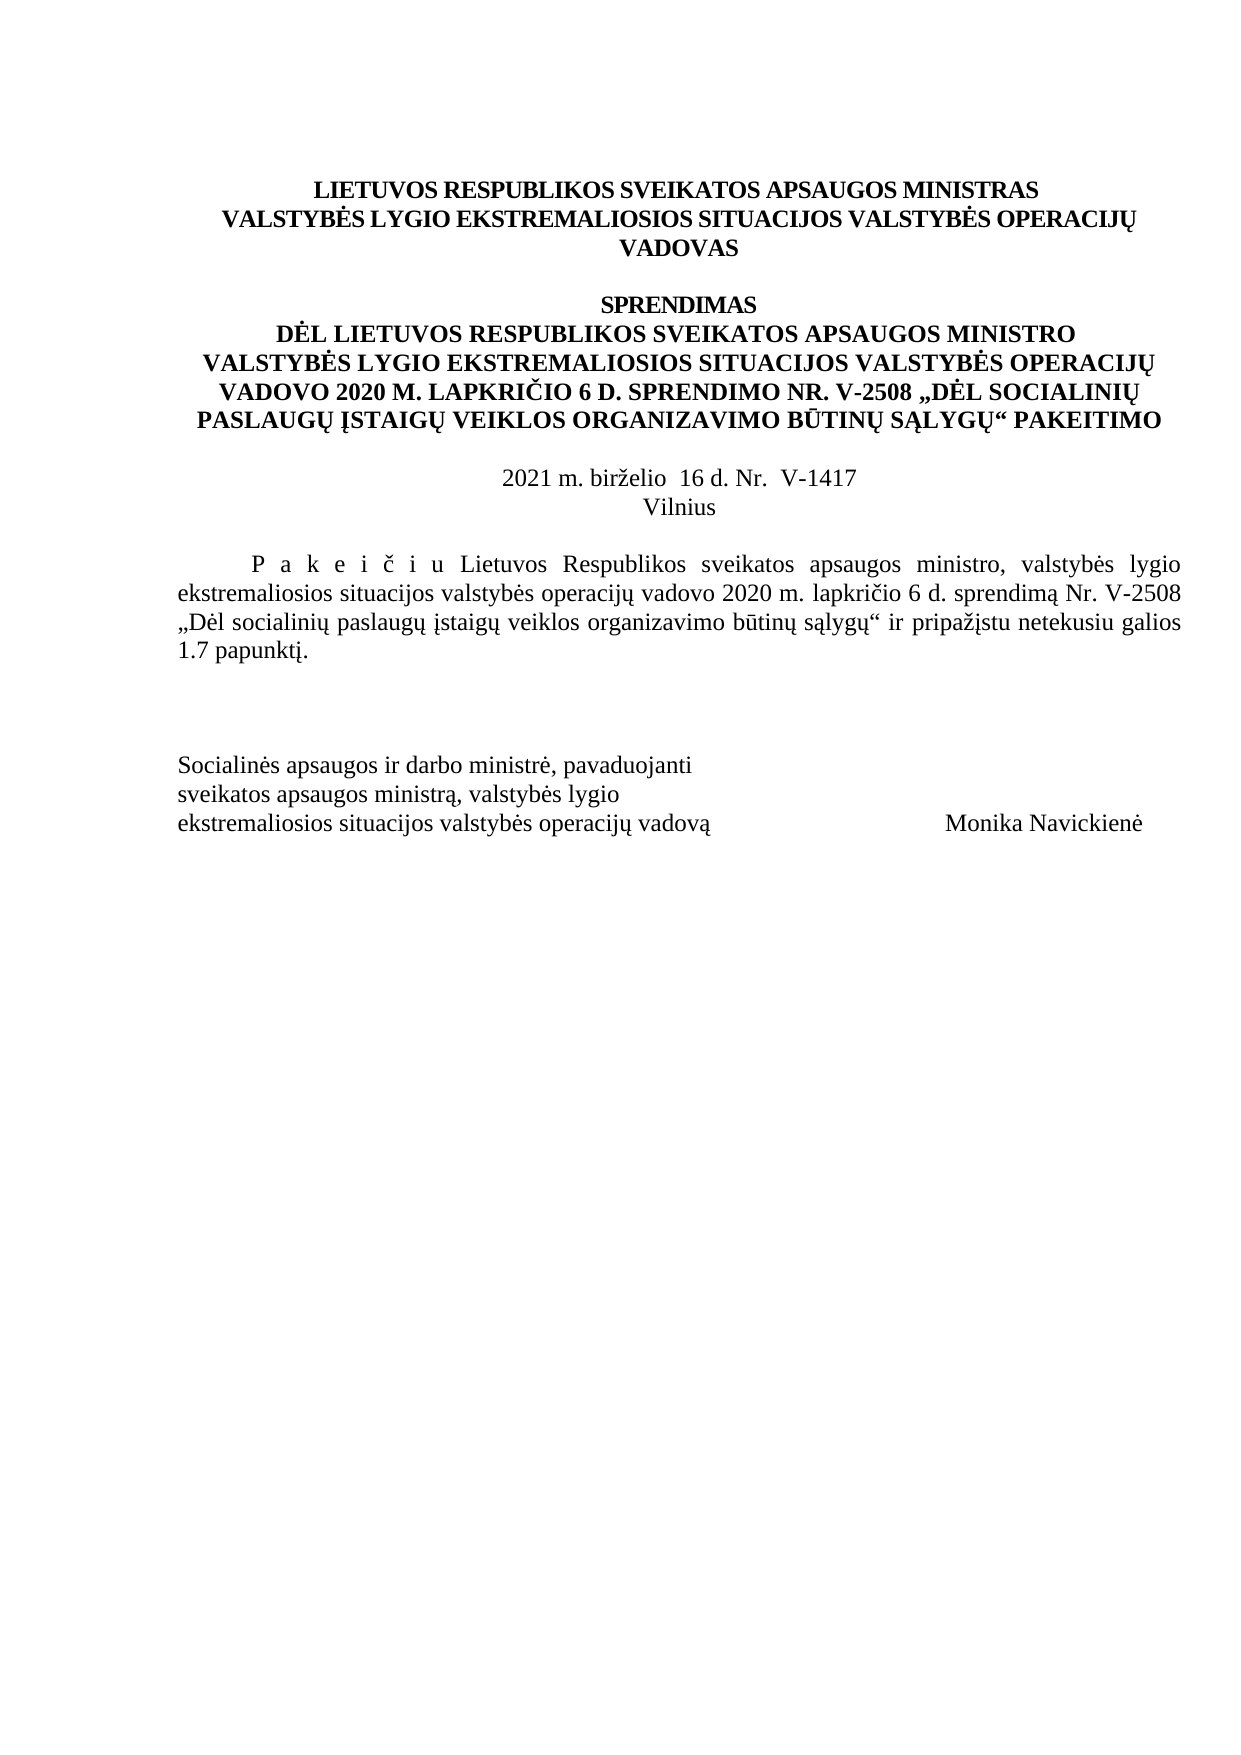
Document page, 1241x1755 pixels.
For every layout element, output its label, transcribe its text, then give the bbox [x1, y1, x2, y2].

text SPRENDIMAS [177, 291, 1181, 319]
text VALSTYBĖS LYGIO EKSTREMALIOSIOS SITUACIJOS VALSTYBĖS OPERACIJŲ VADOVO 2020 M. LAPKRIČIO 6 D. SPRENDIMO NR. V-2508 „DĖL SOCIALINIŲ PASLAUGŲ ĮSTAIGŲ VEIKLOS ORGANIZAVIMO BŪTINŲ SĄLYGŲ“ PAKEITIMO [177, 348, 1181, 434]
text P a k e i č i u Lietuvos Respublikos sveikatos apsaugos ministro, valstybės lygio ekstremaliosios situacijos valstybės operacijų vadovo 2020 m. lapkričio 6 d. sprendimą Nr. V-2508 „Dėl socialinių paslaugų įstaigų veiklos organizavimo būtinų sąlygų“ ir pripažįstu netekusiu galios 1.7 papunktį. [177, 549, 1181, 664]
text sveikatos apsaugos ministrą, valstybės lygio [177, 779, 1181, 808]
text LIETUVOS RESPUBLIKOS SVEIKATOS APSAUGOS MINISTRAS [177, 176, 1181, 204]
text DĖL LIETUVOS RESPUBLIKOS SVEIKATOS APSAUGOS MINISTRO [177, 319, 1181, 348]
text VALSTYBĖS LYGIO EKSTREMALIOSIOS SITUACIJOS VALSTYBĖS OPERACIJŲ VADOVAS [177, 204, 1181, 262]
text Vilnius [177, 492, 1181, 521]
text Socialinės apsaugos ir darbo ministrė, pavaduojanti [177, 751, 1181, 779]
text 2021 m. birželio 16 d. Nr. V-1417 [177, 463, 1181, 492]
text ekstremaliosios situacijos valstybės operacijų vadovą Monika Navickienė [177, 808, 1181, 837]
